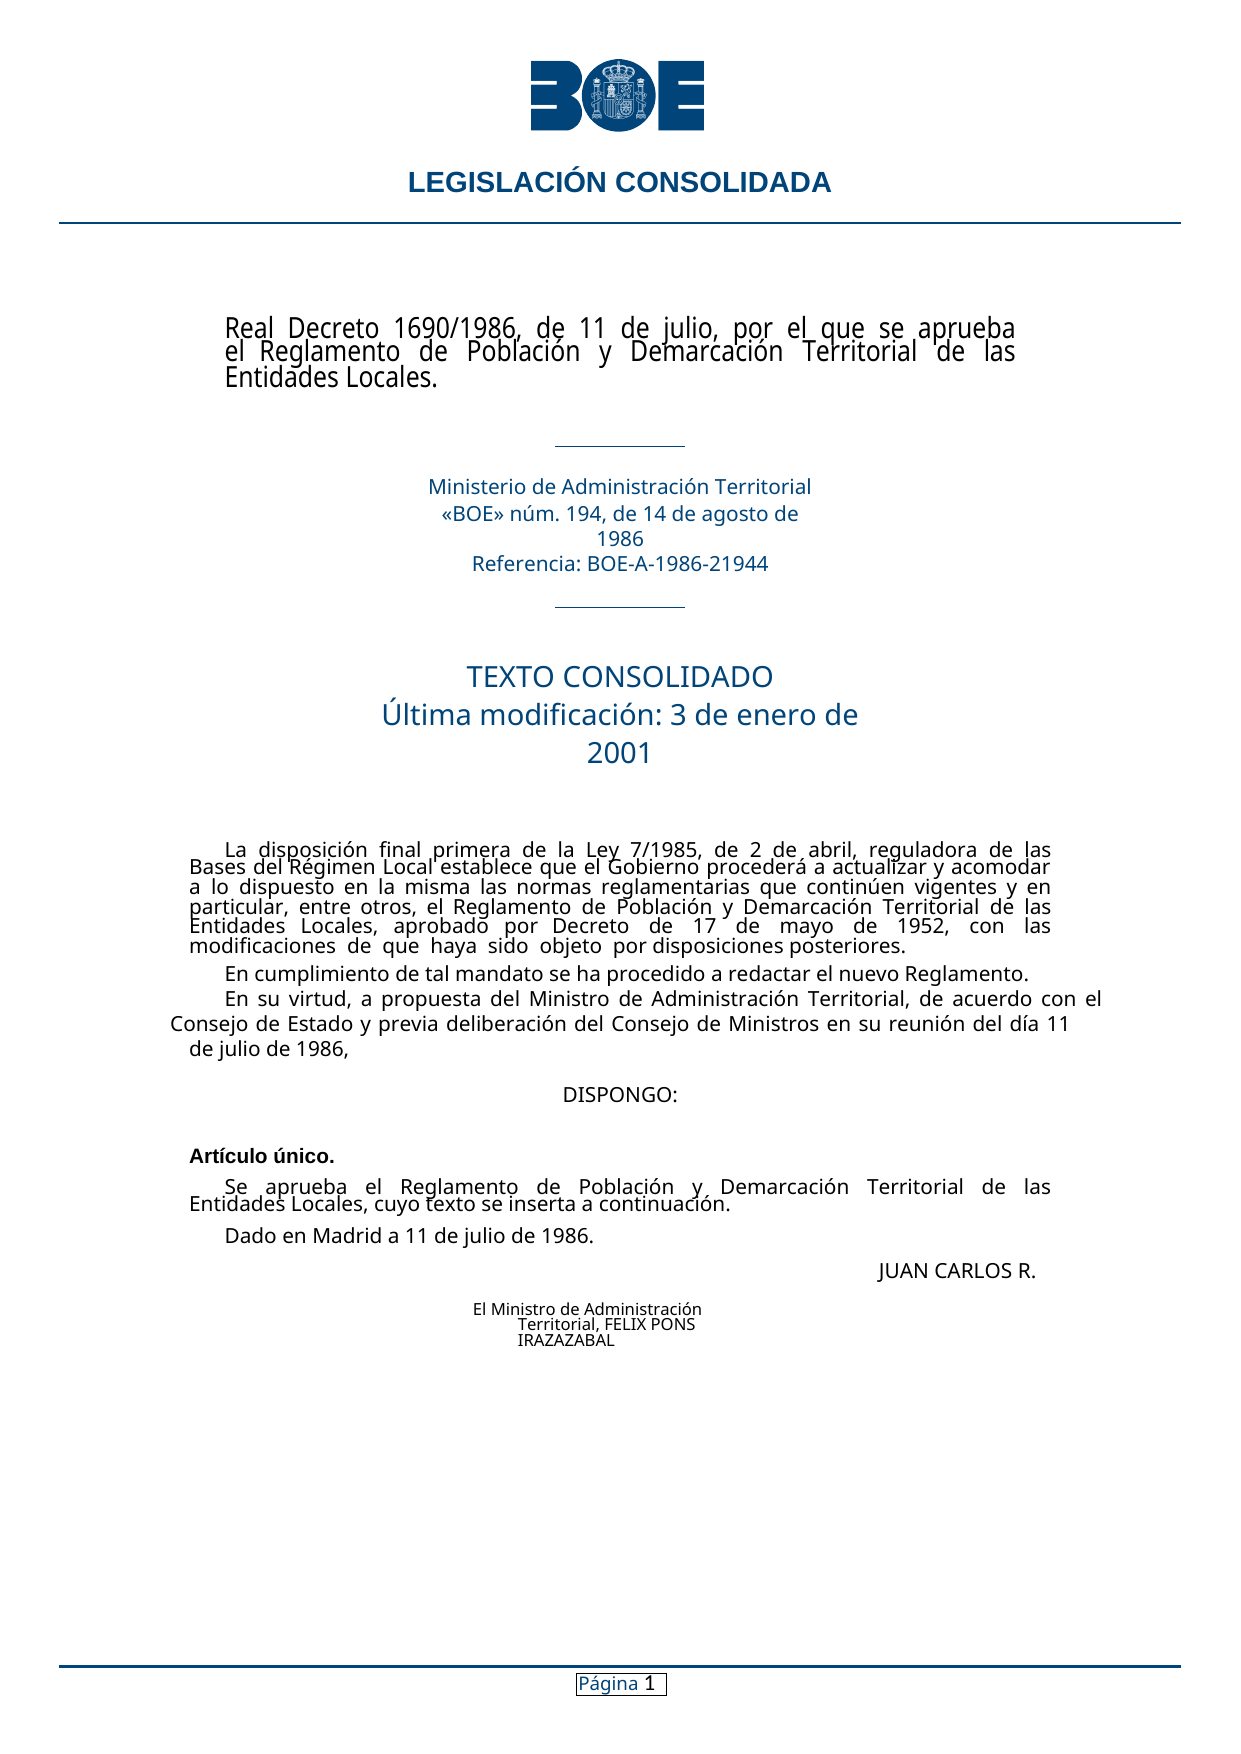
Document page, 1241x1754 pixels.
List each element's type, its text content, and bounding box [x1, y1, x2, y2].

text Real Decreto 1690/1986, de 11 de julio, por el que se aprueba el Reglamento de Población y Demarcación Territorial de las Entidades Locales. [224, 318, 1016, 396]
text «BOE» núm. 194, de 14 de agosto de 1986 [417, 501, 823, 551]
text La disposición final primera de la Ley 7/1985, de 2 de abril, reguladora de las Bases del Régimen Local establece que el Gobierno procederá a actualizar y acomodar a lo dispuesto en la misma las normas reglamentarias que continúen vigentes y en particular, entre otros, el Reglamento de Población y Demarcación Territorial de las Entidades Locales, aprobado por Decreto de 17 de mayo de 1952, con las modificaciones de que haya sido objeto por disposiciones posteriores. [189, 842, 1051, 959]
text Referencia: BOE-A-1986-21944 [417, 551, 823, 576]
text Dado en Madrid a 11 de julio de 1986. [224, 1221, 1194, 1249]
text LEGISLACIÓN CONSOLIDADA [408, 165, 1194, 198]
picture [531, 59, 704, 132]
text En su virtud, a propuesta del Ministro de Administración Territorial, de acuerdo con el [224, 986, 1194, 1011]
text JUAN CARLOS R. [879, 1256, 1194, 1284]
text En cumplimiento de tal mandato se ha procedido a redactar el nuevo Reglamento. [224, 959, 1194, 986]
subtitle Artículo único. [189, 1144, 1194, 1168]
text Consejo de Estado y previa deliberación del Consejo de Ministros en su reunión del día 11 [46, 1011, 1194, 1036]
text El Ministro de Administración Territorial, FELIX PONS IRAZAZABAL [473, 1303, 767, 1352]
text Se aprueba el Reglamento de Población y Demarcación Territorial de las Entidades Locales, cuyo texto se inserta a continuación. [189, 1179, 1051, 1218]
text DISPONGO: [559, 1080, 681, 1108]
text TEXTO CONSOLIDADO [457, 654, 783, 696]
text Ministerio de Administración Territorial [357, 468, 883, 501]
text Última modificación: 3 de enero de 2001 [357, 696, 883, 771]
text de julio de 1986, [189, 1036, 1194, 1061]
